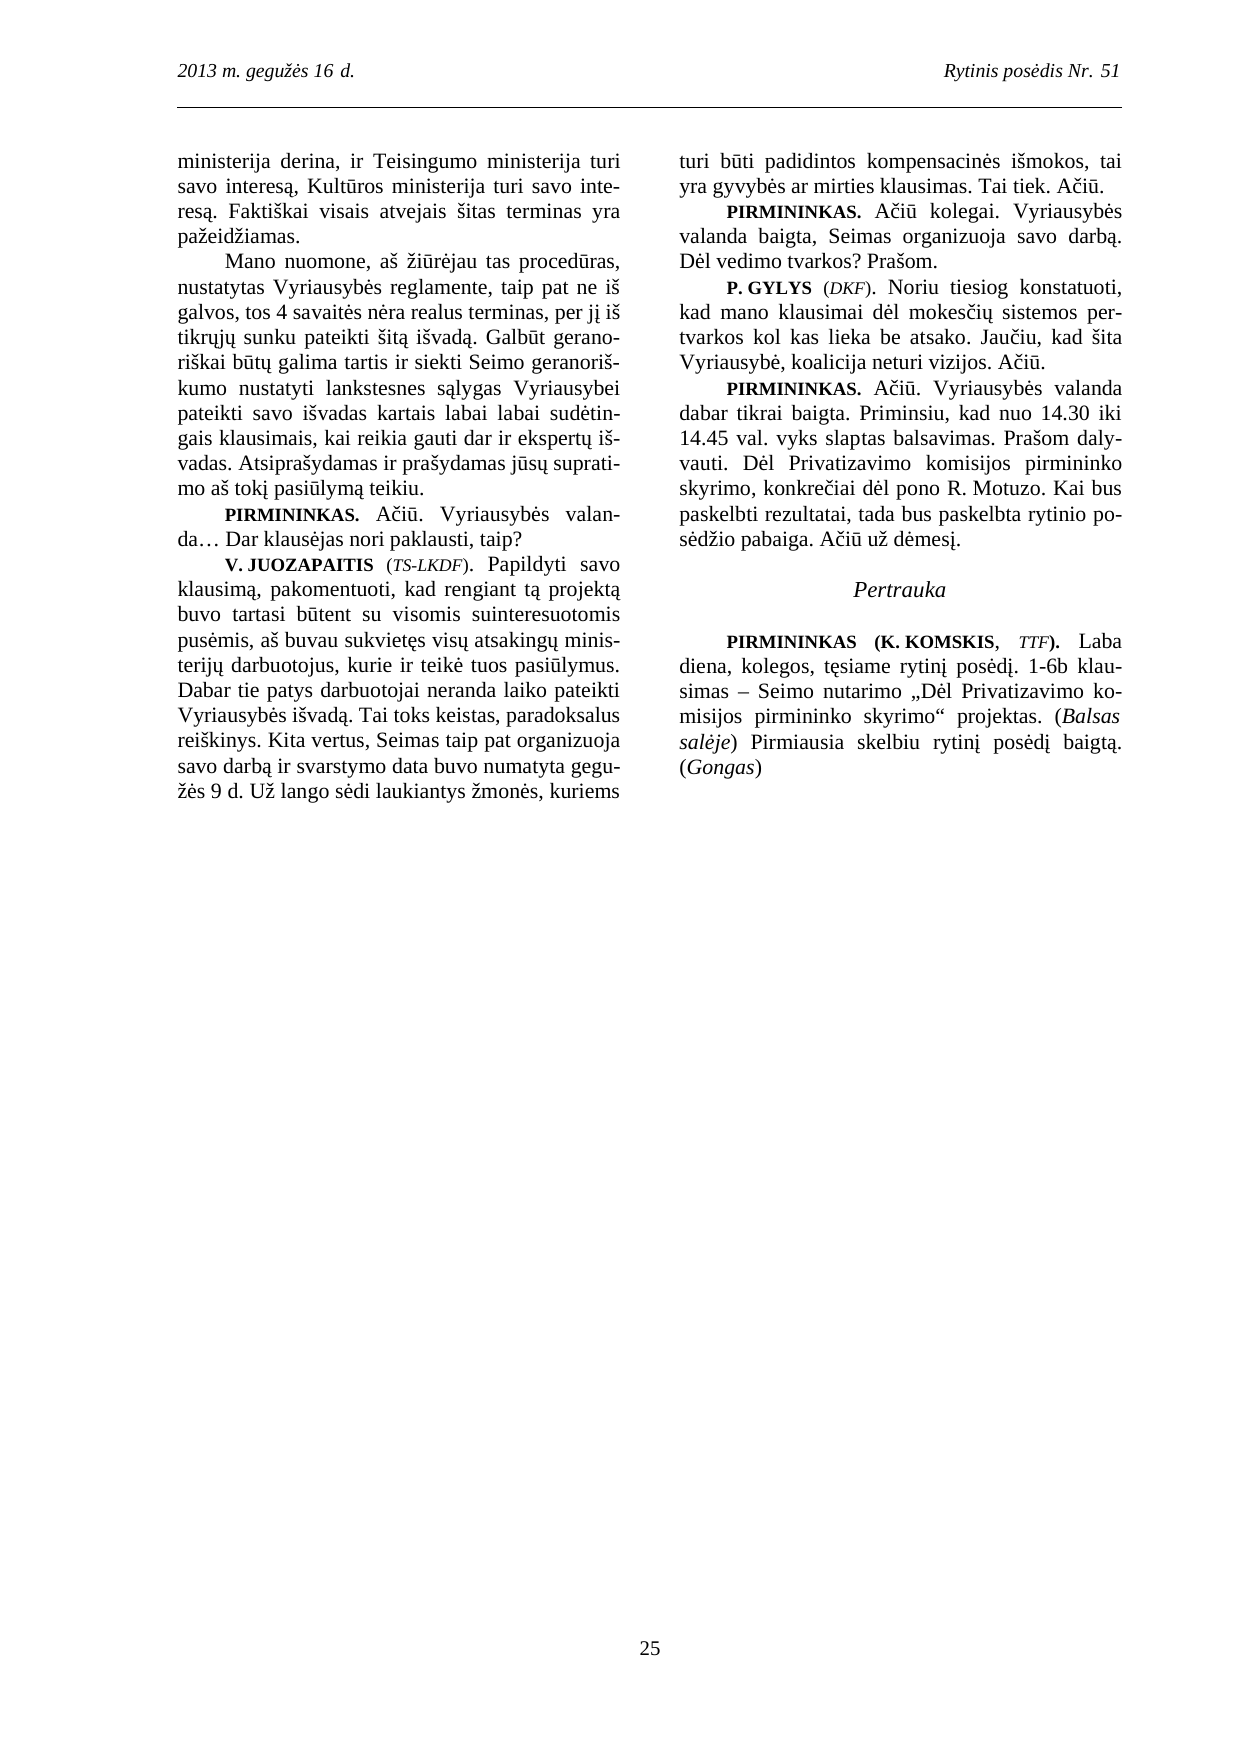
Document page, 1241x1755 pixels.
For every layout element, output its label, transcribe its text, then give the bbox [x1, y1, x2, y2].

text mi­nis­te­ri­ja de­ri­na, ir Tei­sin­gu­mo mi­nis­te­ri­ja tu­ri sa­vo in­te­re­są, Kul­tū­ros mi­nis­te­ri­ja tu­ri sa­vo in­te­re­są. Fak­tiš­kai vi­sais at­ve­jais ši­tas ter­mi­nas yra pa­žei­džia­mas. [177, 148, 620, 248]
text PIRMININKAS (K. KOMSKIS, TTF). La­ba die­na, ko­le­gos, tę­sia­me ry­ti­nį po­sė­dį. 1-6b klau­simas – Sei­mo nu­ta­ri­mo „Dėl Pri­va­ti­za­vi­mo ko­mi­si­jos pir­mi­nin­ko sky­ri­mo“ pro­jek­tas. (Bal­sas sa­lėje) Pir­miau­sia skel­biu ry­ti­nį po­sė­dį baig­tą. (Gon­gas) [679, 628, 1122, 779]
text Ma­no nuo­mo­ne, aš žiū­rė­jau tas pro­ce­dū­ras, nu­sta­ty­tas Vy­riau­sy­bės reg­la­men­te, taip pat ne iš gal­vos, tos 4 sa­vai­tės nė­ra re­a­lus ter­mi­nas, per jį iš tik­rų­jų sun­ku pa­teik­ti ši­tą iš­va­dą. Gal­būt ge­ra­no­riš­kai bū­tų ga­li­ma tar­tis ir siek­ti Sei­mo ge­ra­no­riš­ku­mo nu­sta­ty­ti lanks­tes­nes są­ly­gas Vy­riau­sy­bei pa­teik­ti sa­vo iš­va­das kar­tais la­bai la­bai su­dė­tin­gais klau­si­mais, kai rei­kia gau­ti dar ir eks­per­tų iš­va­das. At­si­pra­šy­da­mas ir pra­šy­da­mas jū­sų su­pra­ti­mo aš to­kį pa­siū­ly­mą tei­kiu. [177, 248, 620, 501]
text Per­trau­ka [679, 576, 1122, 603]
text PIRMININKAS. Ačiū. Vy­riau­sy­bės va­lan­da… Dar klau­sė­jas no­ri pa­klaus­ti, taip? [177, 501, 620, 551]
text P. GYLYS (DKF). No­riu tie­siog kon­sta­tuo­ti, kad ma­no klau­si­mai dėl mo­kes­čių sis­te­mos per­tvar­kos kol kas lie­ka be at­sa­ko. Jau­čiu, kad ši­ta Vy­riau­sy­bė, ko­a­li­ci­ja ne­tu­ri vi­zi­jos. Ačiū. [679, 274, 1122, 374]
text PIRMININKAS. Ačiū ko­le­gai. Vy­riau­sy­bės va­lan­da bai­gta, Sei­mas or­ga­ni­zuo­ja sa­vo dar­bą. Dėl ve­di­mo tvar­kos? Pra­šom. [679, 198, 1122, 274]
text V. JUOZAPAITIS (TS-LKDF). Pa­pil­dy­ti sa­vo klau­si­mą, pa­ko­men­tuo­ti, kad ren­giant tą pro­jek­tą bu­vo tar­ta­si bū­tent su vi­so­mis su­in­te­re­suo­to­mis pu­sė­mis, aš bu­vau su­kvie­tęs vi­sų at­sa­kin­gų mi­nis­te­ri­jų dar­buo­to­jus, ku­rie ir tei­kė tuos pa­siū­ly­mus. Da­bar tie pa­tys dar­buo­to­jai ne­ran­da lai­ko pa­teik­ti Vy­riau­sy­bės iš­va­dą. Tai toks keis­tas, pa­ra­dok­sa­lus reiš­ki­nys. Ki­ta ver­tus, Sei­mas taip pat or­ga­ni­zuo­ja sa­vo dar­bą ir svars­ty­mo da­ta bu­vo nu­ma­ty­ta ge­gu­žės 9 d. Už lan­go sė­di lau­kian­tys žmo­nės, ku­riems [177, 551, 620, 803]
text PIRMININKAS. Ačiū. Vy­riau­sy­bės va­lan­da da­bar tik­rai baig­ta. Pri­min­siu, kad nuo 14.30 iki 14.45 val. vyks slap­tas bal­sa­vi­mas. Pra­šom da­ly­vau­ti. Dėl Pri­va­ti­za­vi­mo ko­mi­si­jos pir­mi­nin­ko sky­ri­mo, kon­kre­čiai dėl po­no R. Mo­tu­zo. Kai bus pa­skelb­ti re­zul­ta­tai, ta­da bus pa­skelb­ta ry­ti­nio po­sė­džio pa­bai­ga. Ačiū už dė­me­sį. [679, 374, 1122, 551]
text tu­ri bū­ti pa­di­din­tos kom­pen­sa­ci­nės iš­mo­kos, tai yra gy­vy­bės ar mir­ties klau­si­mas. Tai tiek. Ačiū. [679, 148, 1122, 198]
